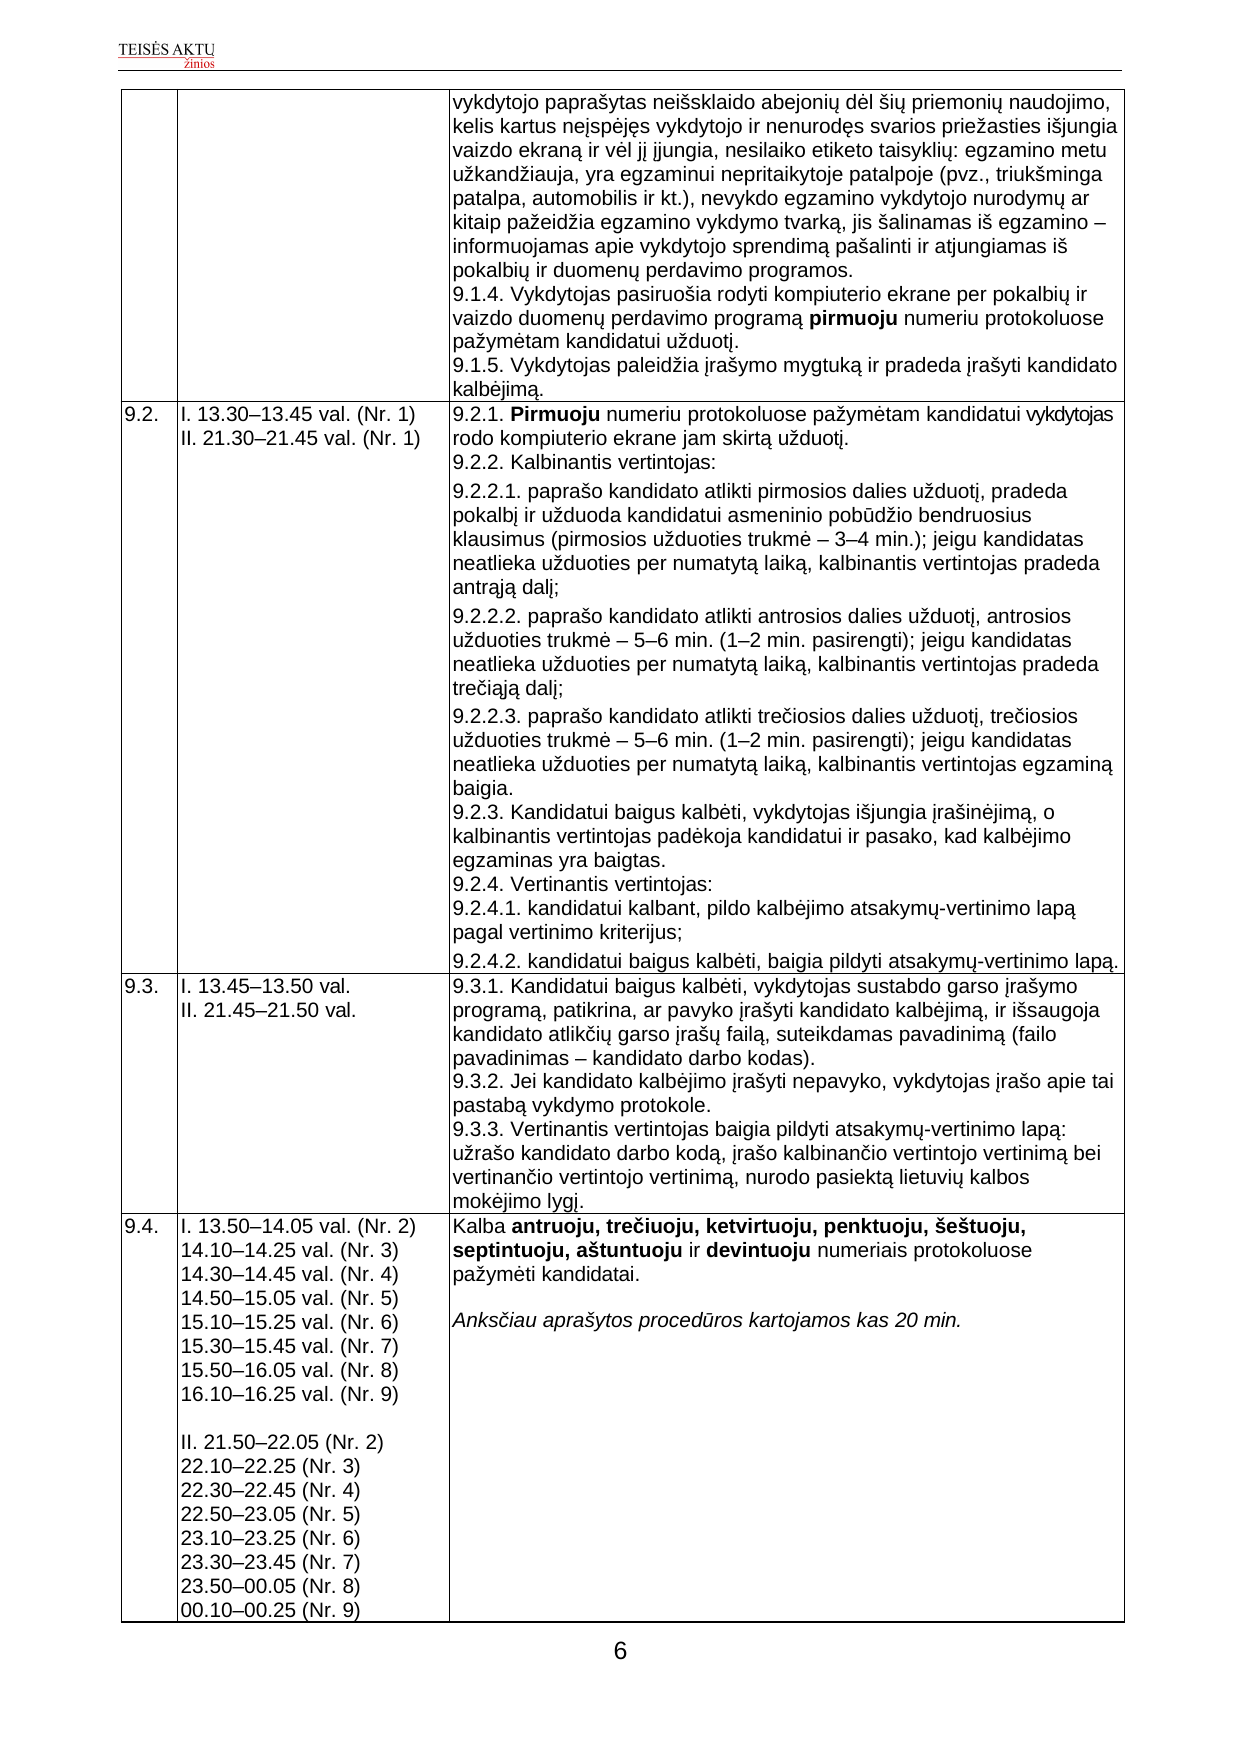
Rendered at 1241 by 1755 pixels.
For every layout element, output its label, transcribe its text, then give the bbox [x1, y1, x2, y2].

table_header vykdytojo paprašytas neišsklaido abejonių dėl šių priemonių naudojimo, kelis kartus neįspėjęs vykdytojo ir nenurodęs svarios priežasties išjungia vaizdo ekraną ir vėl jį įjungia, nesilaiko etiketo taisyklių: egzamino metu užkandžiauja, yra egzaminui nepritaikytoje patalpoje (pvz., triukšminga patalpa, automobilis ir kt.), nevykdo egzamino vykdytojo nurodymų ar kitaip pažeidžia egzamino vykdymo tvarką, jis šalinamas iš egzamino – informuojamas apie vykdytojo sprendimą pašalinti ir atjungiamas iš pokalbių ir duomenų perdavimo programos. 9.1.4. Vykdytojas pasiruošia rodyti kompiuterio ekrane per pokalbių ir vaizdo duomenų perdavimo programą pirmuoju numeriu protokoluose pažymėtam kandidatui užduotį. 9.1.5. Vykdytojas paleidžia įrašymo mygtuką ir pradeda įrašyti kandidato kalbėjimą. [450, 90, 1124, 401]
table_cell 9.4. [122, 1214, 177, 1621]
table_cell 9.2.1. Pirmuoju numeriu protokoluose pažymėtam kandidatui vykdytojas rodo kompiuterio ekrane jam skirtą užduotį. 9.2.2. Kalbinantis vertintojas: 9.2.2.1. paprašo kandidato atlikti pirmosios dalies užduotį, pradeda pokalbį ir užduoda kandidatui asmeninio pobūdžio bendruosius klausimus (pirmosios užduoties trukmė – 3–4 min.); jeigu kandidatas neatlieka užduoties per numatytą laiką, kalbinantis vertintojas pradeda antrąją dalį; 9.2.2.2. paprašo kandidato atlikti antrosios dalies užduotį, antrosios užduoties trukmė – 5–6 min. (1–2 min. pasirengti); jeigu kandidatas neatlieka užduoties per numatytą laiką, kalbinantis vertintojas pradeda trečiąją dalį; 9.2.2.3. paprašo kandidato atlikti trečiosios dalies užduotį, trečiosios užduoties trukmė – 5–6 min. (1–2 min. pasirengti); jeigu kandidatas neatlieka užduoties per numatytą laiką, kalbinantis vertintojas egzaminą baigia. 9.2.3. Kandidatui baigus kalbėti, vykdytojas išjungia įrašinėjimą, o kalbinantis vertintojas padėkoja kandidatui ir pasako, kad kalbėjimo egzaminas yra baigtas. 9.2.4. Vertinantis vertintojas: 9.2.4.1. kandidatui kalbant, pildo kalbėjimo atsakymų-vertinimo lapą pagal vertinimo kriterijus; 9.2.4.2. kandidatui baigus kalbėti, baigia pildyti atsakymų-vertinimo lapą. [450, 402, 1124, 972]
table_header [178, 90, 449, 401]
table_cell I. 13.30–13.45 val. (Nr. 1) II. 21.30–21.45 val. (Nr. 1) [178, 402, 449, 972]
table_cell 9.3. [122, 974, 177, 1213]
table_cell 9.2. [122, 402, 177, 972]
table_header [122, 90, 177, 401]
table_cell I. 13.45–13.50 val. II. 21.45–21.50 val. [178, 974, 449, 1213]
table_cell 9.3.1. Kandidatui baigus kalbėti, vykdytojas sustabdo garso įrašymo programą, patikrina, ar pavyko įrašyti kandidato kalbėjimą, ir išsaugoja kandidato atlikčių garso įrašų failą, suteikdamas pavadinimą (failo pavadinimas – kandidato darbo kodas). 9.3.2. Jei kandidato kalbėjimo įrašyti nepavyko, vykdytojas įrašo apie tai pastabą vykdymo protokole. 9.3.3. Vertinantis vertintojas baigia pildyti atsakymų-vertinimo lapą: užrašo kandidato darbo kodą, įrašo kalbinančio vertintojo vertinimą bei vertinančio vertintojo vertinimą, nurodo pasiektą lietuvių kalbos mokėjimo lygį. [450, 974, 1124, 1213]
table_cell Kalba antruoju, trečiuoju, ketvirtuoju, penktuoju, šeštuoju, septintuoju, aštuntuoju ir devintuoju numeriais protokoluose pažymėti kandidatai. Anksčiau aprašytos procedūros kartojamos kas 20 min. [450, 1214, 1124, 1621]
table_cell I. 13.50–14.05 val. (Nr. 2) 14.10–14.25 val. (Nr. 3) 14.30–14.45 val. (Nr. 4) 14.50–15.05 val. (Nr. 5) 15.10–15.25 val. (Nr. 6) 15.30–15.45 val. (Nr. 7) 15.50–16.05 val. (Nr. 8) 16.10–16.25 val. (Nr. 9) II. 21.50–22.05 (Nr. 2) 22.10–22.25 (Nr. 3) 22.30–22.45 (Nr. 4) 22.50–23.05 (Nr. 5) 23.10–23.25 (Nr. 6) 23.30–23.45 (Nr. 7) 23.50–00.05 (Nr. 8) 00.10–00.25 (Nr. 9) [178, 1214, 449, 1621]
